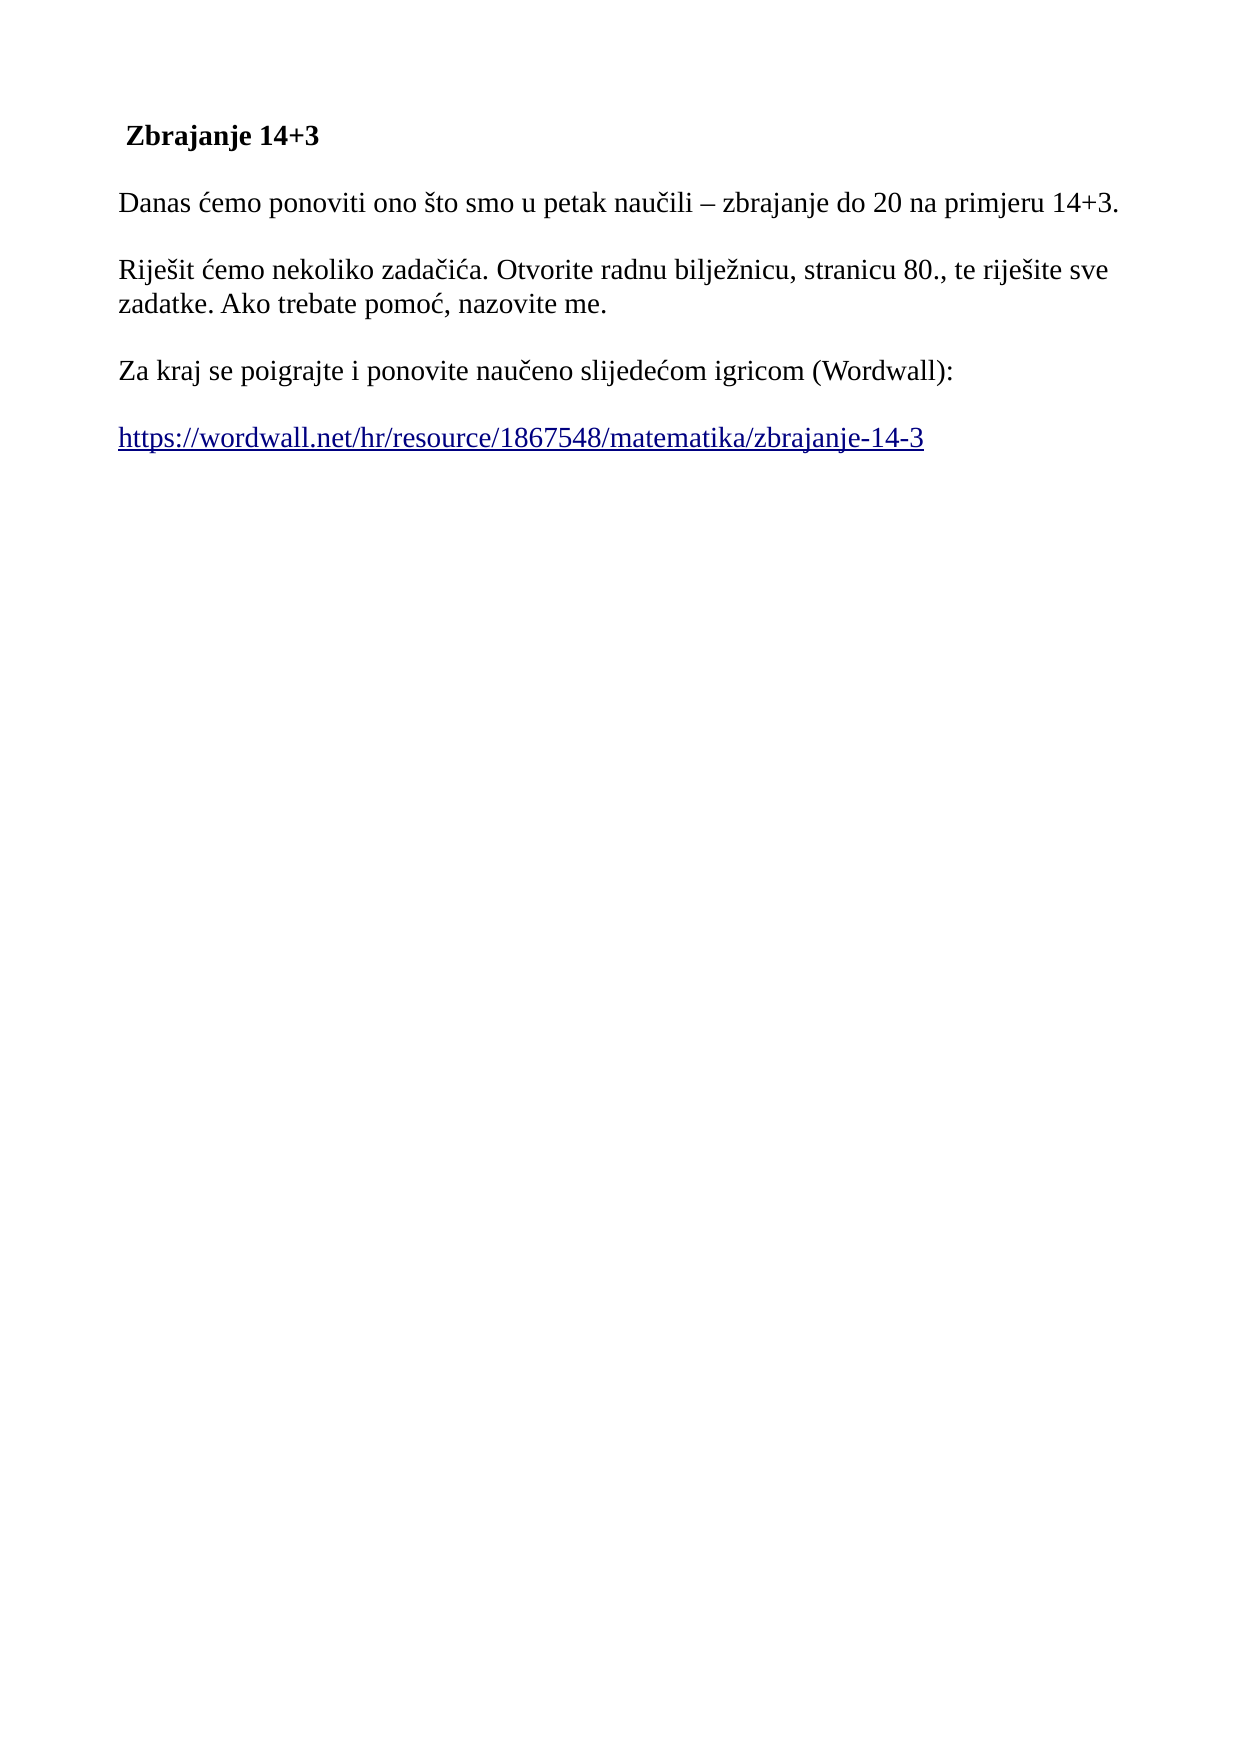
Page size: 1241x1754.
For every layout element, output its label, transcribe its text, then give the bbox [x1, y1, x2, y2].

text Zbrajanje 14+3 [118, 118, 1122, 152]
text Za kraj se poigrajte i ponovite naučeno slijedećom igricom (Wordwall): [118, 353, 1122, 386]
text Riješit ćemo nekoliko zadačića. Otvorite radnu bilježnicu, stranicu 80., te riješite sve zadatke. Ako trebate pomoć, nazovite me. [118, 252, 1122, 319]
text https://wordwall.net/hr/resource/1867548/matematika/zbrajanje-14-3 [118, 420, 1122, 453]
text Danas ćemo ponoviti ono što smo u petak naučili – zbrajanje do 20 na primjeru 14+3. [118, 185, 1122, 219]
